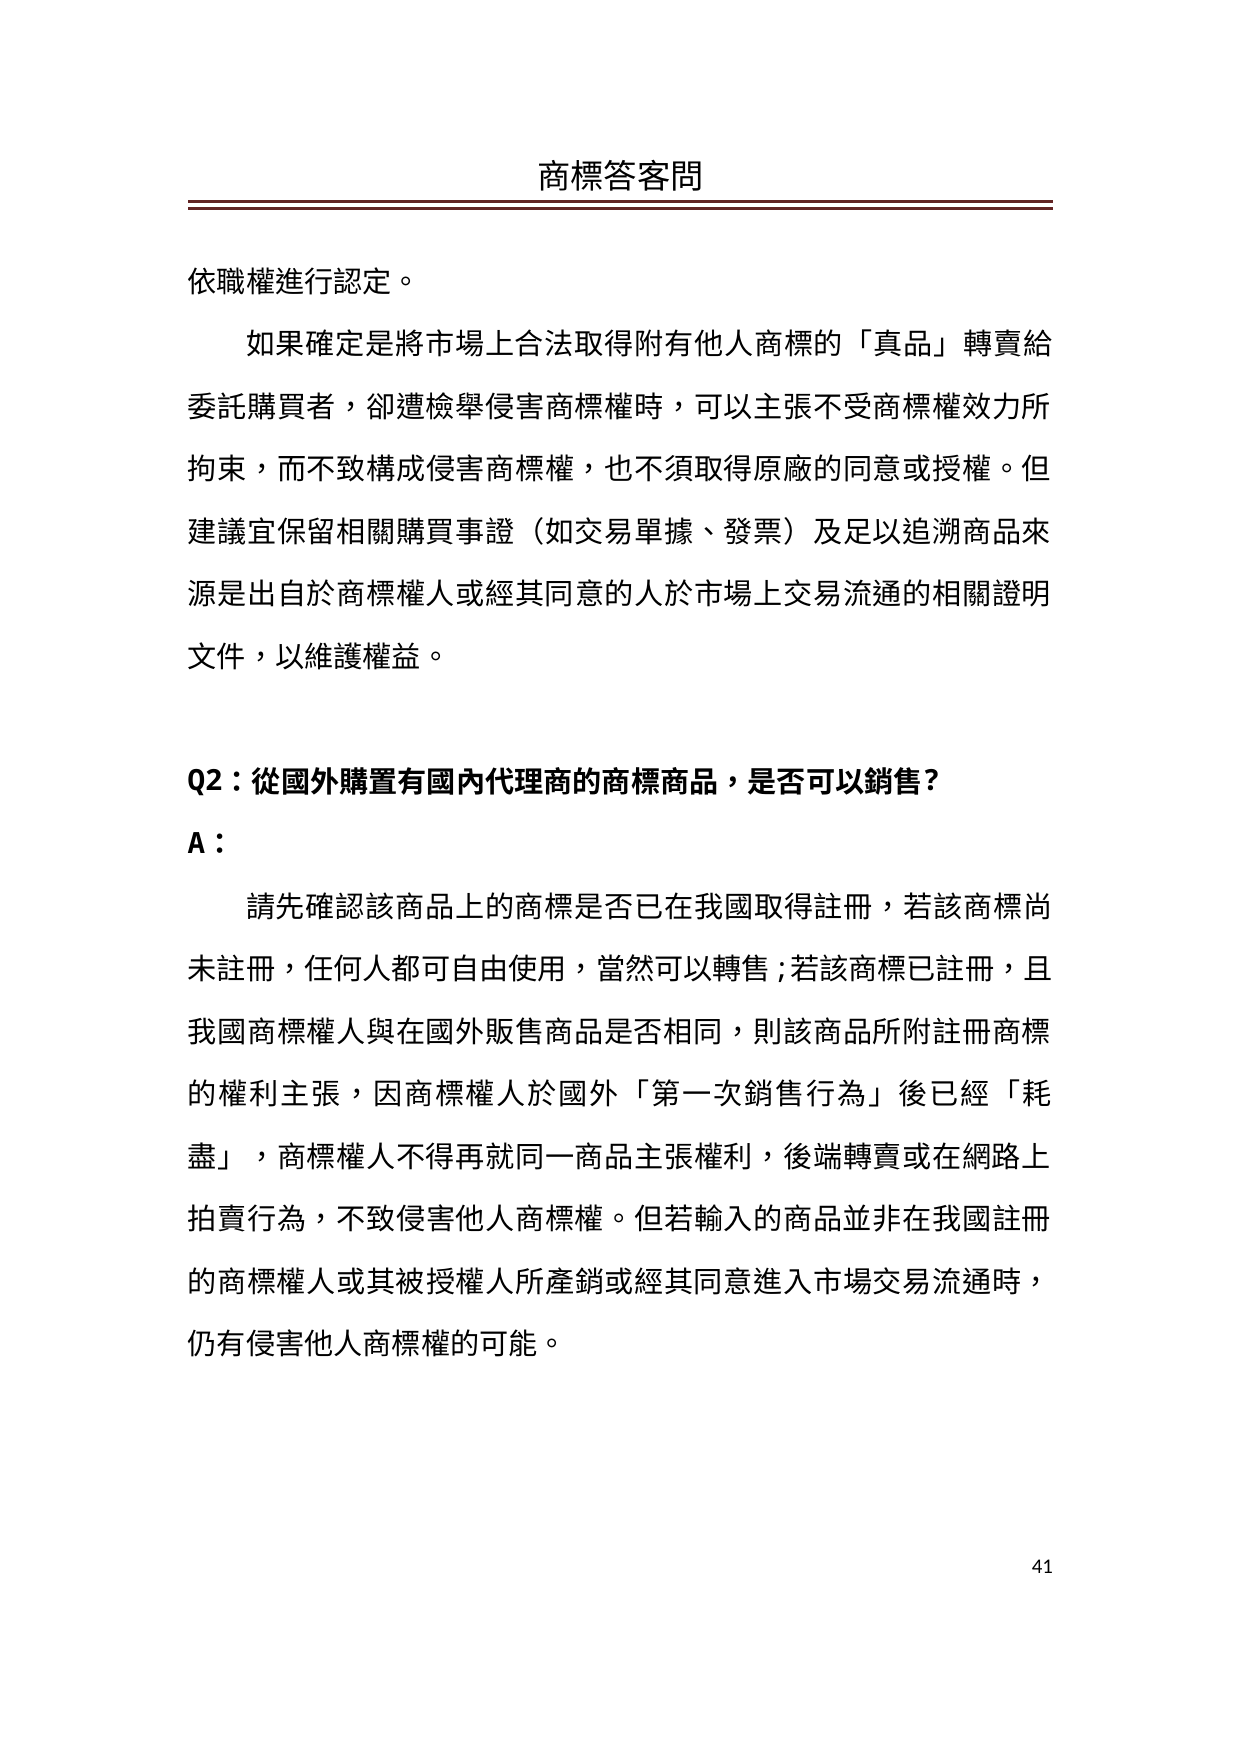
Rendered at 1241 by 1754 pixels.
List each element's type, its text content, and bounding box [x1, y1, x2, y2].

text 請先確認該商品上的商標是否已在我國取得註冊，若該商標尚未註冊，任何人都可自由使用，當然可以轉售;若該商標已註冊，且我國商標權人與在國外販售商品是否相同，則該商品所附註冊商標的權利主張，因商標權人於國外「第一次銷售行為」後已經「耗盡」，商標權人不得再就同一商品主張權利，後端轉賣或在網路上拍賣行為，不致侵害他人商標權。但若輸入的商品並非在我國註冊的商標權人或其被授權人所產銷或經其同意進入市場交易流通時，仍有侵害他人商標權的可能。 [187, 863, 1053, 1363]
text 依職權進行認定。 [187, 238, 1053, 300]
text A： [187, 800, 1053, 863]
subtitle Q2：從國外購置有國內代理商的商標商品，是否可以銷售? [187, 738, 1053, 800]
text 如果確定是將市場上合法取得附有他人商標的「真品」轉賣給委託購買者，卻遭檢舉侵害商標權時，可以主張不受商標權效力所拘束，而不致構成侵害商標權，也不須取得原廠的同意或授權。但建議宜保留相關購買事證（如交易單據、發票）及足以追溯商品來源是出自於商標權人或經其同意的人於市場上交易流通的相關證明文件，以維護權益。 [187, 300, 1053, 675]
